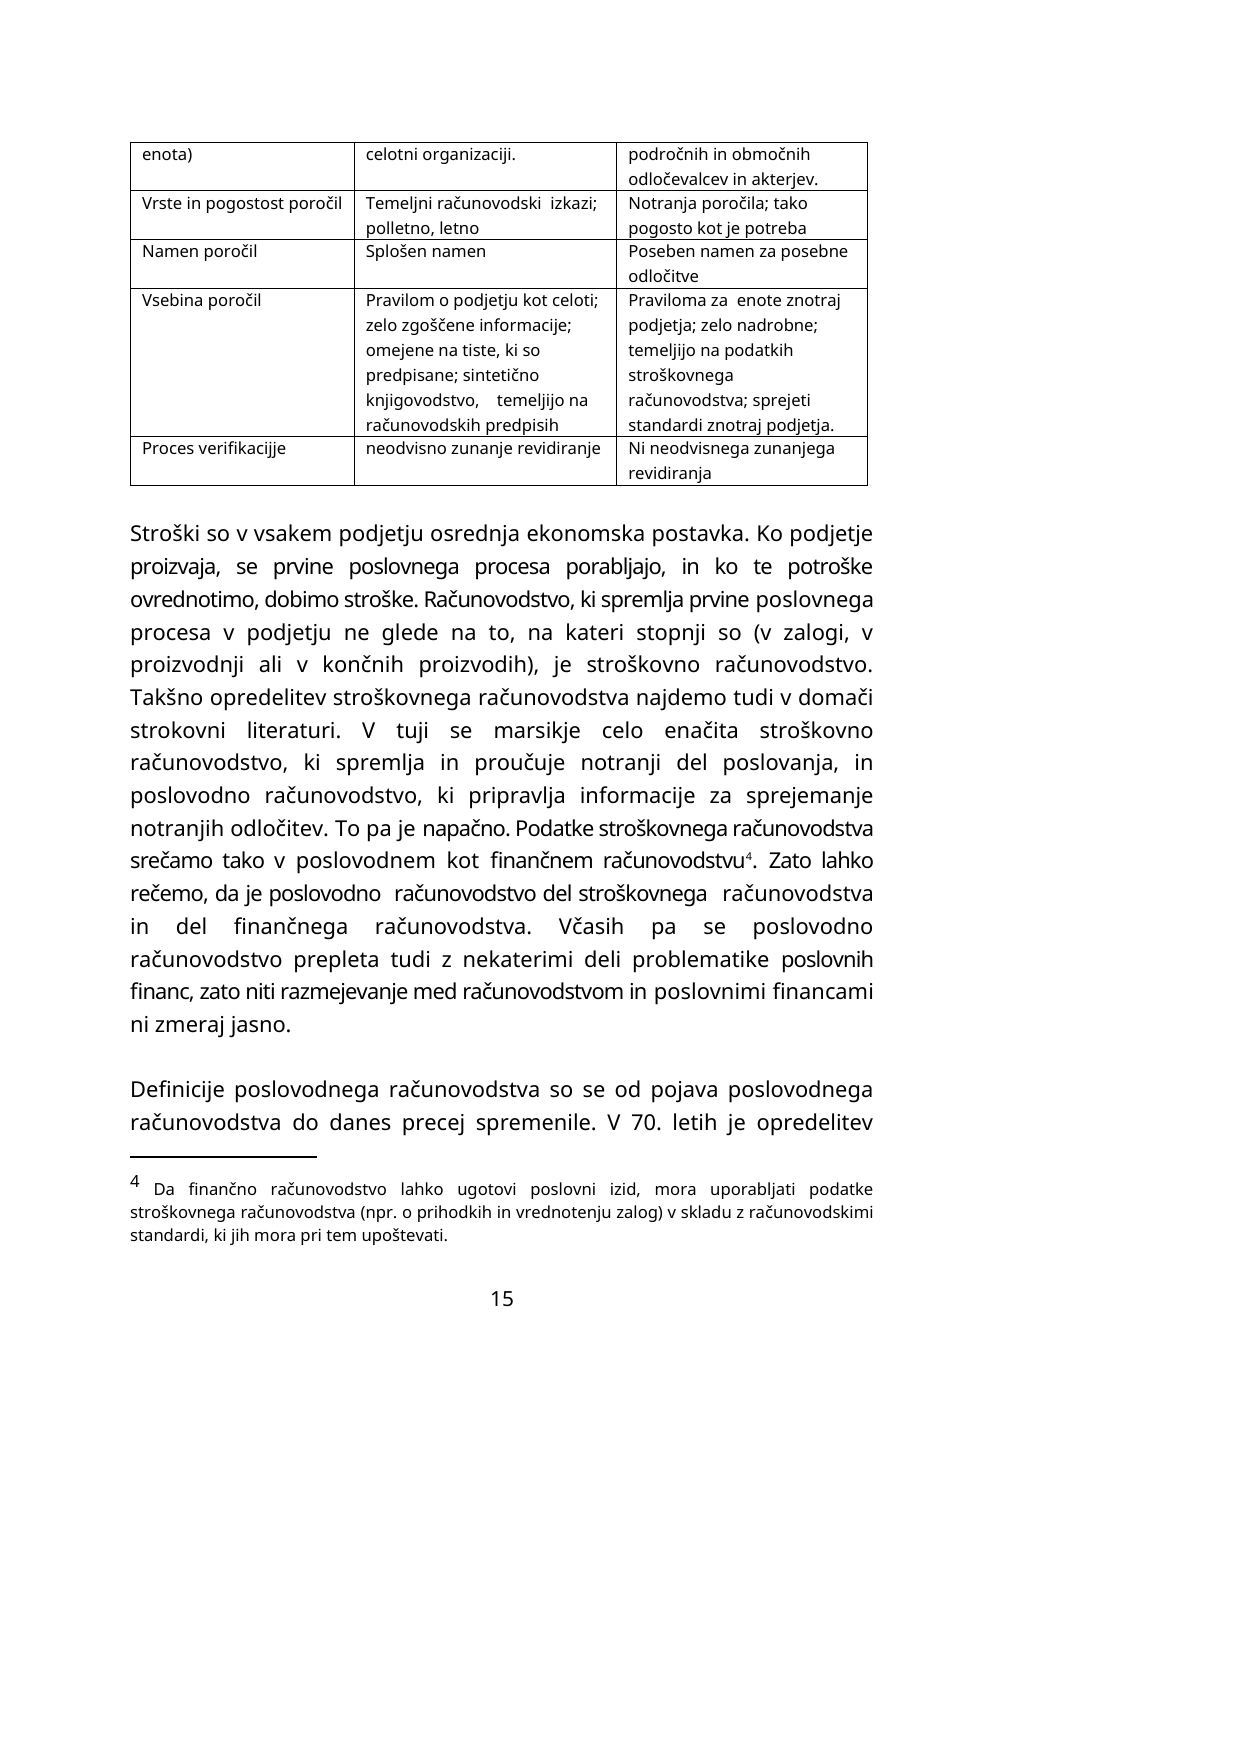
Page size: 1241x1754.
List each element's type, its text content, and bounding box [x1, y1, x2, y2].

table_cell enota) [131, 143, 354, 190]
table_cell Splošen namen [355, 240, 616, 288]
text Da finančno računovodstvo lahko ugotovi poslovni izid, mora uporabljati podatke stroškovnega računovodstva (npr. o prihodkih in vrednotenju zalog) v skladu z računovodskimi standardi, ki jih mora pri tem upoštevati. [130, 1169, 874, 1246]
table_cell Poseben namen za posebne odločitve [617, 240, 867, 288]
table_cell celotni organizaciji. [355, 143, 616, 190]
table_cell Ni neodvisnega zunanjega revidiranja [617, 437, 867, 484]
table_cell Praviloma za enote znotraj podjetja; zelo nadrobne; temeljijo na podatkih stroškovnega računovodstva; sprejeti standardi znotraj podjetja. [617, 289, 867, 436]
table_cell Proces verifikacijje [131, 437, 354, 484]
text Stroški so v vsakem podjetju osrednja ekonomska postavka. Ko podjetje proizvaja, se prvine poslovnega procesa porabljajo, in ko te potroške ovrednotimo, dobimo stroške. Računovodstvo, ki spremlja prvine poslovnega procesa v podjetju ne glede na to, na kateri stopnji so (v zalogi, v proizvodnji ali v končnih proizvodih), je stroškovno računovodstvo. Takšno opredelitev stroškovnega računovodstva najdemo tudi v domači strokovni literaturi. V tuji se marsikje celo enačita stroškovno računovodstvo, ki spremlja in proučuje notranji del poslovanja, in poslovodno računovodstvo, ki pripravlja informacije za sprejemanje notranjih odločitev. To pa je napačno. Podatke stroškovnega računovodstva srečamo tako v poslovodnem kot finančnem računovodstvu. Zato lahko rečemo, da je poslovodno računovodstvo del stroškovnega računovodstva in del finančnega računovodstva. Včasih pa se poslovodno računovodstvo prepleta tudi z nekaterimi deli problematike poslovnih financ, zato niti razmejevanje med računovodstvom in poslovnimi financami ni zmeraj jasno. [130, 518, 874, 1039]
table_cell Pravilom o podjetju kot celoti; zelo zgoščene informacije; omejene na tiste, ki so predpisane; sintetično knjigovodstvo, temeljijo na računovodskih predpisih [355, 289, 616, 436]
table_cell Vrste in pogostost poročil [131, 191, 354, 239]
table_cell Vsebina poročil [131, 289, 354, 436]
text Definicije poslovodnega računovodstva so se od pojava poslovodnega računovodstva do danes precej spremenile. V 70. letih je opredelitev [130, 1074, 874, 1137]
table_cell Temeljni računovodski izkazi; polletno, letno [355, 191, 616, 239]
table_cell področnih in območnih odločevalcev in akterjev. [617, 143, 867, 190]
table_cell Notranja poročila; tako pogosto kot je potreba [617, 191, 867, 239]
table_cell neodvisno zunanje revidiranje [355, 437, 616, 484]
table_cell Namen poročil [131, 240, 354, 288]
